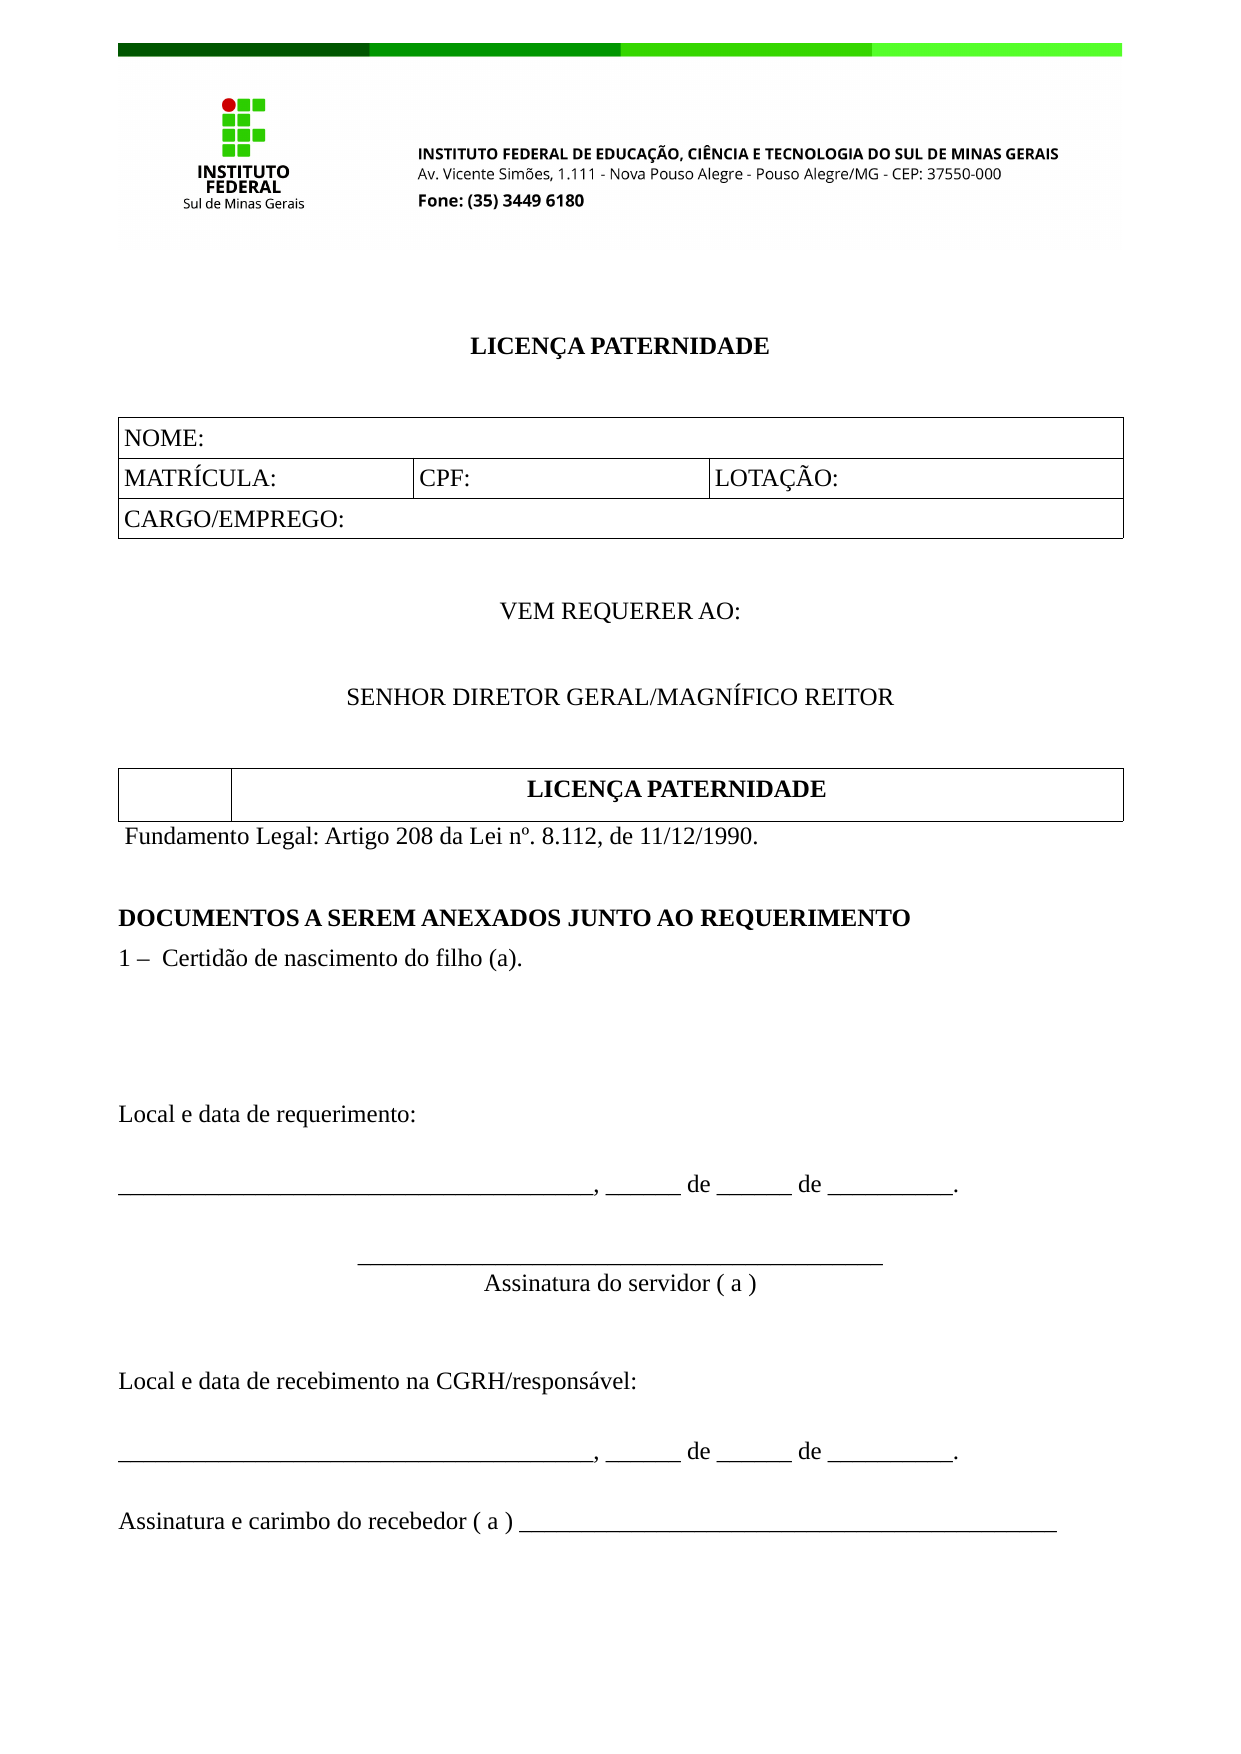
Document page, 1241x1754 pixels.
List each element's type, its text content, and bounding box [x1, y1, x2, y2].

text Local e data de requerimento: [118, 1099, 1122, 1128]
text DOCUMENTOS A SEREM ANEXADOS JUNTO AO REQUERIMENTO [118, 903, 1122, 932]
table_header LICENÇA PATERNIDADE [232, 769, 1123, 821]
table_header NOME: [119, 418, 1123, 457]
table_cell CPF: [414, 459, 709, 498]
text Local e data de recebimento na CGRH/responsável: [118, 1366, 1122, 1395]
text ______________________________________, ______ de ______ de __________. [118, 1436, 1122, 1465]
table_cell LOTAÇÃO: [710, 459, 1123, 498]
table_header [119, 769, 231, 821]
picture [118, 43, 1123, 250]
text ______________________________________, ______ de ______ de __________. [118, 1169, 1122, 1198]
table_cell CARGO/EMPREGO: [119, 499, 1123, 538]
text VEM REQUERER AO: [118, 596, 1122, 624]
text SENHOR DIRETOR GERAL/MAGNÍFICO REITOR [118, 682, 1122, 711]
text Assinatura e carimbo do recebedor ( a ) ___________________________________________ [118, 1506, 1122, 1535]
text Fundamento Legal: Artigo 208 da Lei nº. 8.112, de 11/12/1990. [118, 822, 1122, 850]
table_cell MATRÍCULA: [119, 459, 413, 498]
text LICENÇA PATERNIDADE [118, 331, 1122, 360]
text Assinatura do servidor ( a ) [118, 1268, 1122, 1296]
text __________________________________________ [118, 1239, 1122, 1268]
text 1 – Certidão de nascimento do filho (a). [118, 943, 1122, 971]
